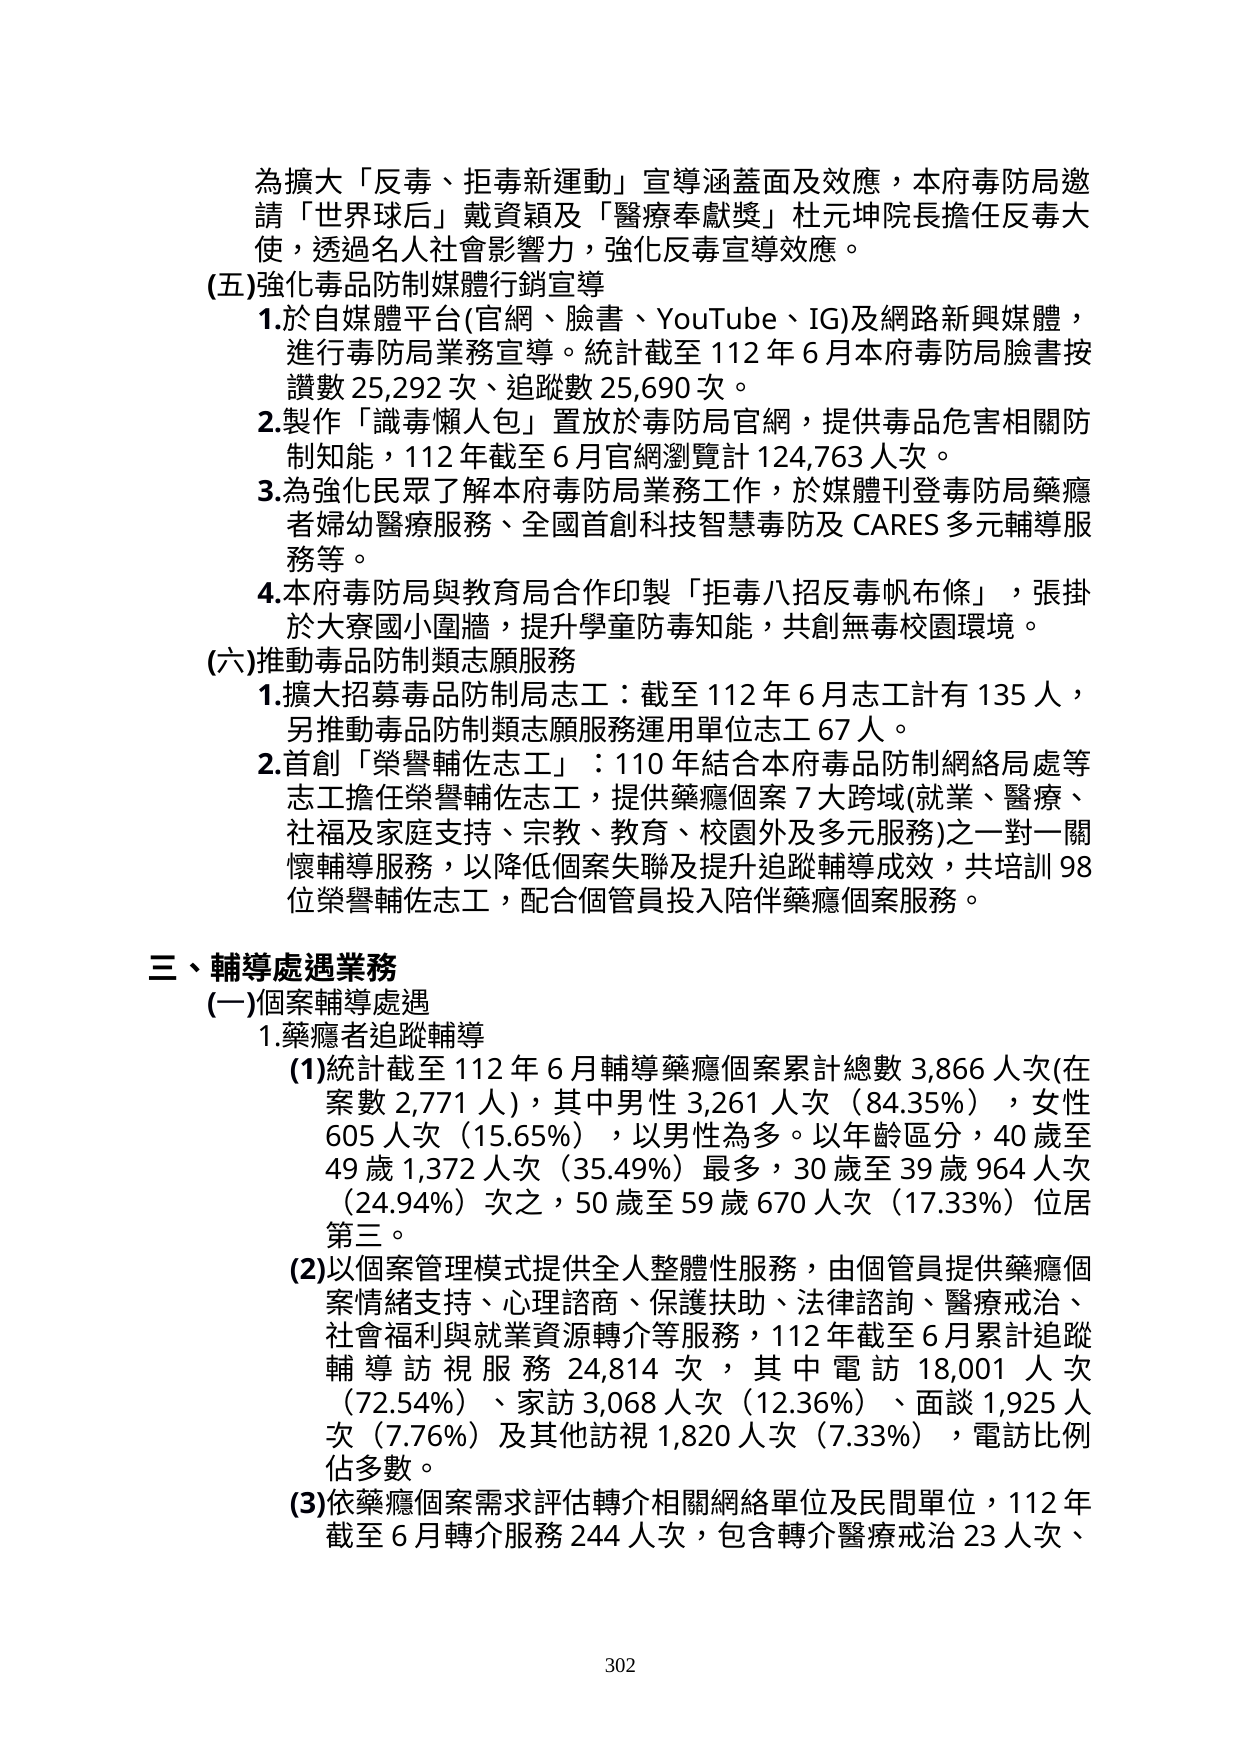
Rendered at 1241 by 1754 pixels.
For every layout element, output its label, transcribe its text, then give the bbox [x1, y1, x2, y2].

list 首創「榮譽輔佐志工」：110年結合本府毒品防制網絡局處等志工擔任榮譽輔佐志工，提供藥癮個案7大跨域(就業、醫療、社福及家庭支持、宗教、教育、校園外及多元服務)之一對一關懷輔導服務，以降低個案失聯及提升追蹤輔導成效，共培訓98位榮譽輔佐志工，配合個管員投入陪伴藥癮個案服務。 [257, 747, 1092, 919]
list 個案輔導處遇 [207, 986, 1092, 1020]
list 於自媒體平台(官網、臉書、YouTube、IG)及網路新興媒體，進行毒防局業務宣導。統計截至112年6月本府毒防局臉書按讚數25,292次、追蹤數25,690次。 [257, 302, 1092, 405]
list 本府毒防局與教育局合作印製「拒毒八招反毒帆布條」，張掛於大寮國小圍牆，提升學童防毒知能，共創無毒校園環境。 [257, 577, 1092, 644]
list 製作「識毒懶人包」置放於毒防局官網，提供毒品危害相關防制知能，112年截至6月官網瀏覽計124,763人次。 [257, 405, 1092, 474]
list 推動毒品防制類志願服務 [207, 644, 1092, 678]
list 藥癮者追蹤輔導 [257, 1020, 1092, 1053]
list 為強化民眾了解本府毒防局業務工作，於媒體刊登毒防局藥癮者婦幼醫療服務、全國首創科技智慧毒防及CARES多元輔導服務等。 [257, 474, 1092, 577]
list 擴大招募毒品防制局志工：截至112年6月志工計有135人，另推動毒品防制類志願服務運用單位志工67人。 [257, 678, 1092, 747]
text 三、輔導處遇業務 [148, 953, 1092, 986]
list 以個案管理模式提供全人整體性服務，由個管員提供藥癮個案情緒支持、心理諮商、保護扶助、法律諮詢、醫療戒治、社會福利與就業資源轉介等服務，112年截至6月累計追蹤輔導訪視服務24,814次，其中電訪18,001人次（72.54%）、家訪3,068人次（12.36%）、面談1,925人次（7.76%）及其他訪視1,820人次（7.33%），電訪比例佔多數。 [289, 1253, 1092, 1486]
list 統計截至112年6月輔導藥癮個案累計總數3,866人次(在案數2,771人)，其中男性3,261人次（84.35%），女性605人次（15.65%），以男性為多。以年齡區分，40歲至49歲1,372人次（35.49%）最多，30歲至39歲964人次（24.94%）次之，50歲至59歲670人次（17.33%）位居第三。 [289, 1053, 1092, 1253]
list 依藥癮個案需求評估轉介相關網絡單位及民間單位，112年截至6月轉介服務244人次，包含轉介醫療戒治23人次、 [289, 1486, 1092, 1553]
list 強化毒品防制媒體行銷宣導 [207, 268, 1092, 302]
list 為擴大「反毒、拒毒新運動」宣導涵蓋面及效應，本府毒防局邀請「世界球后」戴資穎及「醫療奉獻獎」杜元坤院長擔任反毒大使，透過名人社會影響力，強化反毒宣導效應。 [254, 164, 1092, 268]
